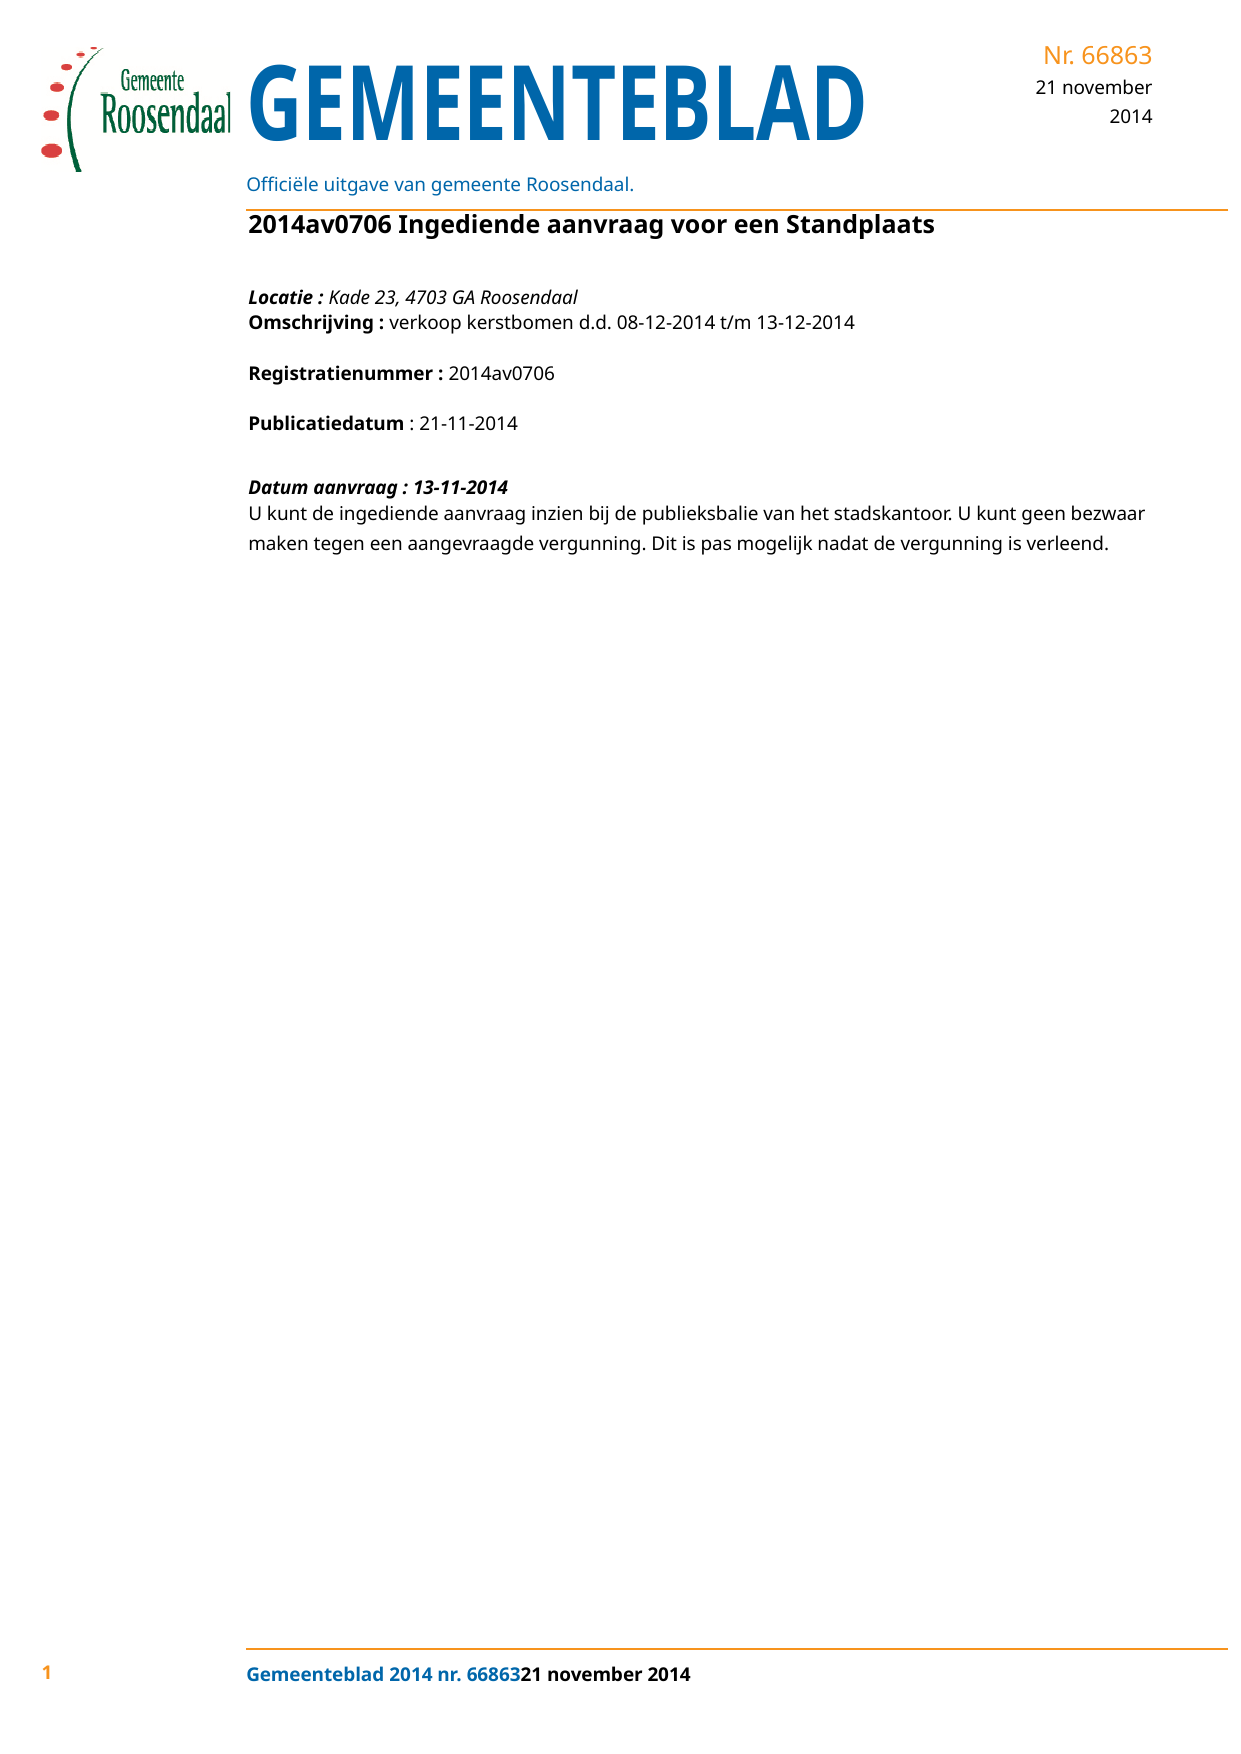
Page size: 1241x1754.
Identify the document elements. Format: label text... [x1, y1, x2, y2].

text Registratienummer : 2014av0706 [248, 360, 1152, 386]
text Omschrijving : verkoop kerstbomen d.d. 08-12-2014 t/m 13-12-2014 [248, 309, 1152, 335]
picture [41, 47, 231, 172]
text Publicatiedatum : 21-11-2014 [248, 410, 1152, 436]
text 2014av0706 Ingediende aanvraag voor een Standplaats [248, 211, 1152, 241]
text U kunt de ingediende aanvraag inzien bij de publieksbalie van het stadskantoor. U kunt geen bezwaar maken tegen een aangevraagde vergunning. Dit is pas mogelijk nadat de vergunning is verleend. [248, 500, 1152, 555]
text Locatie : Kade 23, 4703 GA Roosendaal [248, 284, 1152, 309]
text Datum aanvraag : 13-11-2014 [248, 474, 1152, 500]
